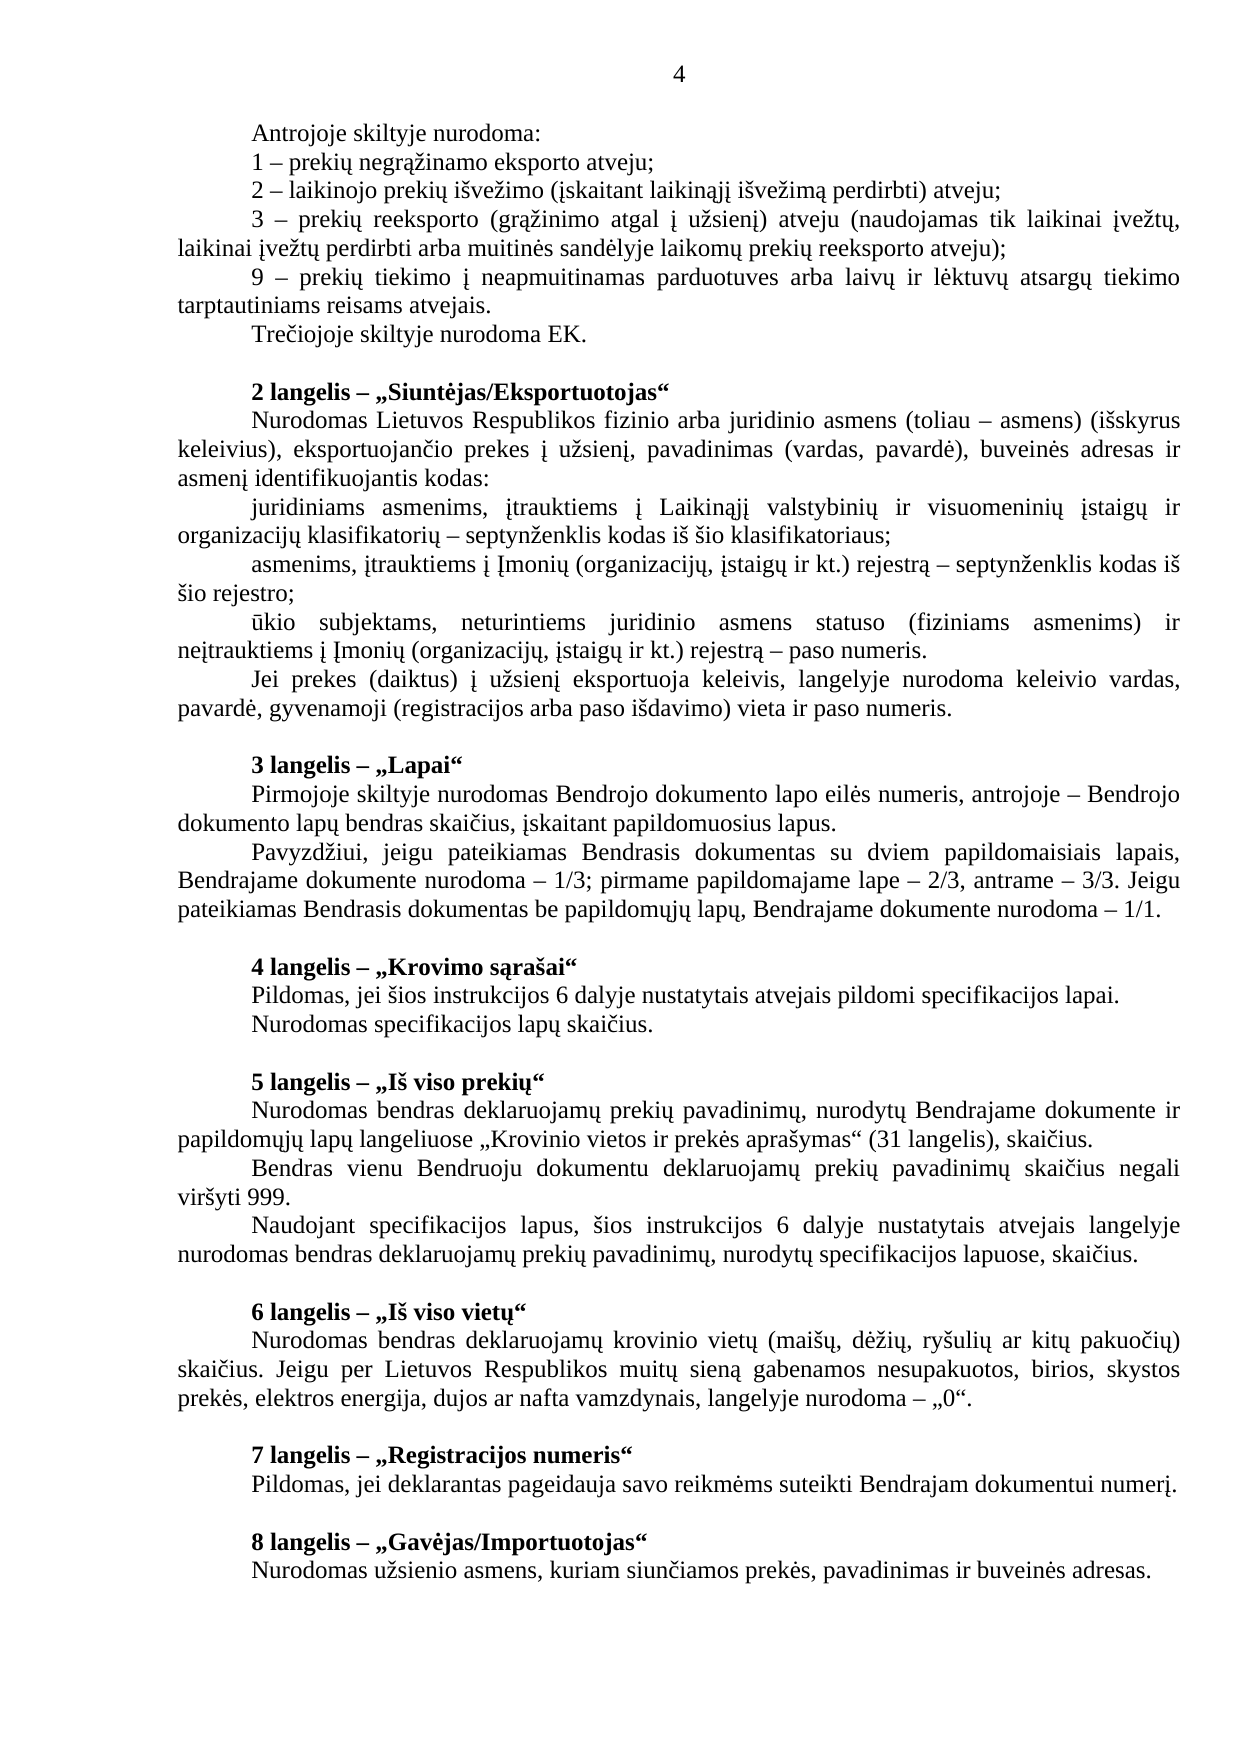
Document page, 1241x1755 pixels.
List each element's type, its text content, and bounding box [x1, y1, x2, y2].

text 7 langelis – „Registracijos numeris“ [177, 1441, 1181, 1469]
text 1 – prekių negrąžinamo eksporto atveju; [177, 147, 1181, 176]
text Pavyzdžiui, jeigu pateikiamas Bendrasis dokumentas su dviem papildomaisiais lapais, Bendrajame dokumente nurodoma – 1/3; pirmame papildomajame lape – 2/3, antrame – 3/3. Jeigu pateikiamas Bendrasis dokumentas be papildomųjų lapų, Bendrajame dokumente nurodoma – 1/1. [177, 837, 1181, 923]
text Pildomas, jei šios instrukcijos 6 dalyje nustatytais atvejais pildomi specifikacijos lapai. [177, 981, 1181, 1009]
text asmenims, įtrauktiems į Įmonių (organizacijų, įstaigų ir kt.) rejestrą – septynženklis kodas iš šio rejestro; [177, 549, 1181, 607]
text Pildomas, jei deklarantas pageidauja savo reikmėms suteikti Bendrajam dokumentui numerį. [177, 1469, 1181, 1498]
text 8 langelis – „Gavėjas/Importuotojas“ [177, 1527, 1181, 1556]
text 3 langelis – „Lapai“ [177, 751, 1181, 779]
text 3 – prekių reeksporto (grąžinimo atgal į užsienį) atveju (naudojamas tik laikinai įvežtų, laikinai įvežtų perdirbti arba muitinės sandėlyje laikomų prekių reeksporto atveju); [177, 204, 1181, 262]
text 2 langelis – „Siuntėjas/Eksportuotojas“ [177, 377, 1181, 406]
text Jei prekes (daiktus) į užsienį eksportuoja keleivis, langelyje nurodoma keleivio vardas, pavardė, gyvenamoji (registracijos arba paso išdavimo) vieta ir paso numeris. [177, 664, 1181, 722]
text Trečiojoje skiltyje nurodoma EK. [177, 319, 1181, 348]
text 9 – prekių tiekimo į neapmuitinamas parduotuves arba laivų ir lėktuvų atsargų tiekimo tarptautiniams reisams atvejais. [177, 262, 1181, 319]
text Nurodomas Lietuvos Respublikos fizinio arba juridinio asmens (toliau – asmens) (išskyrus keleivius), eksportuojančio prekes į užsienį, pavadinimas (vardas, pavardė), buveinės adresas ir asmenį identifikuojantis kodas: [177, 406, 1181, 492]
text 2 – laikinojo prekių išvežimo (įskaitant laikinąjį išvežimą perdirbti) atveju; [177, 176, 1181, 204]
text Naudojant specifikacijos lapus, šios instrukcijos 6 dalyje nustatytais atvejais langelyje nurodomas bendras deklaruojamų prekių pavadinimų, nurodytų specifikacijos lapuose, skaičius. [177, 1211, 1181, 1268]
text Bendras vienu Bendruoju dokumentu deklaruojamų prekių pavadinimų skaičius negali viršyti 999. [177, 1153, 1181, 1211]
text Pirmojoje skiltyje nurodomas Bendrojo dokumento lapo eilės numeris, antrojoje – Bendrojo dokumento lapų bendras skaičius, įskaitant papildomuosius lapus. [177, 779, 1181, 837]
text 5 langelis – „Iš viso prekių“ [177, 1067, 1181, 1096]
text Nurodomas specifikacijos lapų skaičius. [177, 1009, 1181, 1038]
text Nurodomas užsienio asmens, kuriam siunčiamos prekės, pavadinimas ir buveinės adresas. [177, 1556, 1181, 1584]
text Nurodomas bendras deklaruojamų prekių pavadinimų, nurodytų Bendrajame dokumente ir papildomųjų lapų langeliuose „Krovinio vietos ir prekės aprašymas“ (31 langelis), skaičius. [177, 1096, 1181, 1153]
text 6 langelis – „Iš viso vietų“ [177, 1297, 1181, 1326]
text Antrojoje skiltyje nurodoma: [177, 118, 1181, 147]
text ūkio subjektams, neturintiems juridinio asmens statuso (fiziniams asmenims) ir neįtrauktiems į Įmonių (organizacijų, įstaigų ir kt.) rejestrą – paso numeris. [177, 607, 1181, 664]
text 4 langelis – „Krovimo sąrašai“ [177, 952, 1181, 981]
text juridiniams asmenims, įtrauktiems į Laikinąjį valstybinių ir visuomeninių įstaigų ir organizacijų klasifikatorių – septynženklis kodas iš šio klasifikatoriaus; [177, 492, 1181, 549]
text Nurodomas bendras deklaruojamų krovinio vietų (maišų, dėžių, ryšulių ar kitų pakuočių) skaičius. Jeigu per Lietuvos Respublikos muitų sieną gabenamos nesupakuotos, birios, skystos prekės, elektros energija, dujos ar nafta vamzdynais, langelyje nurodoma – „0“. [177, 1326, 1181, 1412]
